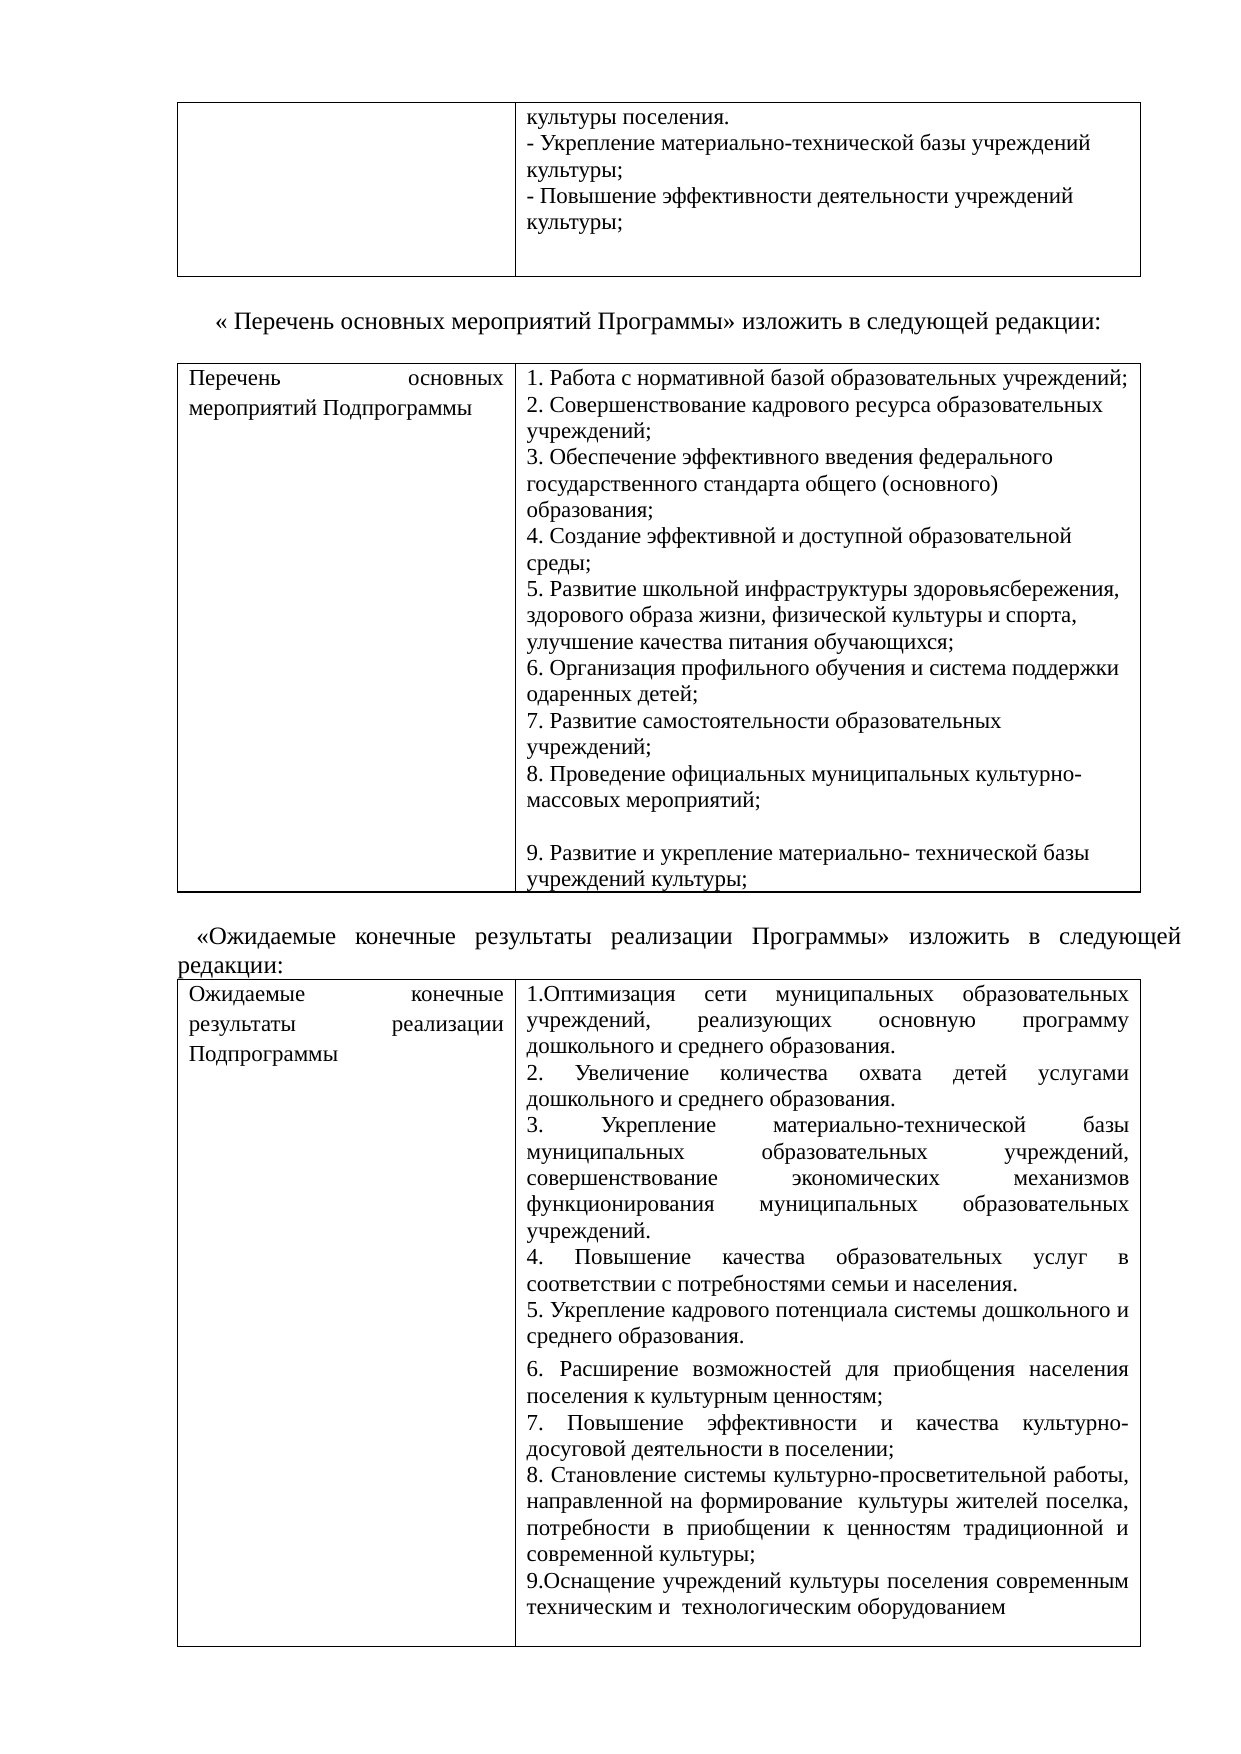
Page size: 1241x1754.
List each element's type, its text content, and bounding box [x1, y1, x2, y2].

text «Ожидаемые конечные результаты реализации Программы» изложить в следующей редакции: [177, 921, 1181, 979]
table_header Перечень основных мероприятий Подпрограммы [178, 364, 515, 891]
text « Перечень основных мероприятий Программы» изложить в следующей редакции: [177, 306, 1181, 334]
table_header Ожидаемые конечные результаты реализации Подпрограммы [178, 980, 515, 1646]
table_header 1.Оптимизация сети муниципальных образовательных учреждений, реализующих основную программу дошкольного и среднего образования. 2. Увеличение количества охвата детей услугами дошкольного и среднего образования. 3. Укрепление материально-технической базы муниципальных образовательных учреждений, совершенствование экономических механизмов функционирования муниципальных образовательных учреждений. 4. Повышение качества образовательных услуг в соответствии с потребностями семьи и населения. 5. Укрепление кадрового потенциала системы дошкольного и среднего образования. 6. Расширение возможностей для приобщения населения поселения к культурным ценностям; 7. Повышение эффективности и качества культурно-досуговой деятельности в поселении; 8. Становление системы культурно-просветительной работы, направленной на формирование культуры жителей поселка, потребности в приобщении к ценностям традиционной и современной культуры; 9.Оснащение учреждений культуры поселения современным техническим и технологическим оборудованием [516, 980, 1140, 1646]
table_header [178, 103, 515, 276]
table_header культуры поселения. - Укрепление материально-технической базы учреждений культуры; - Повышение эффективности деятельности учреждений культуры; [516, 103, 1140, 276]
